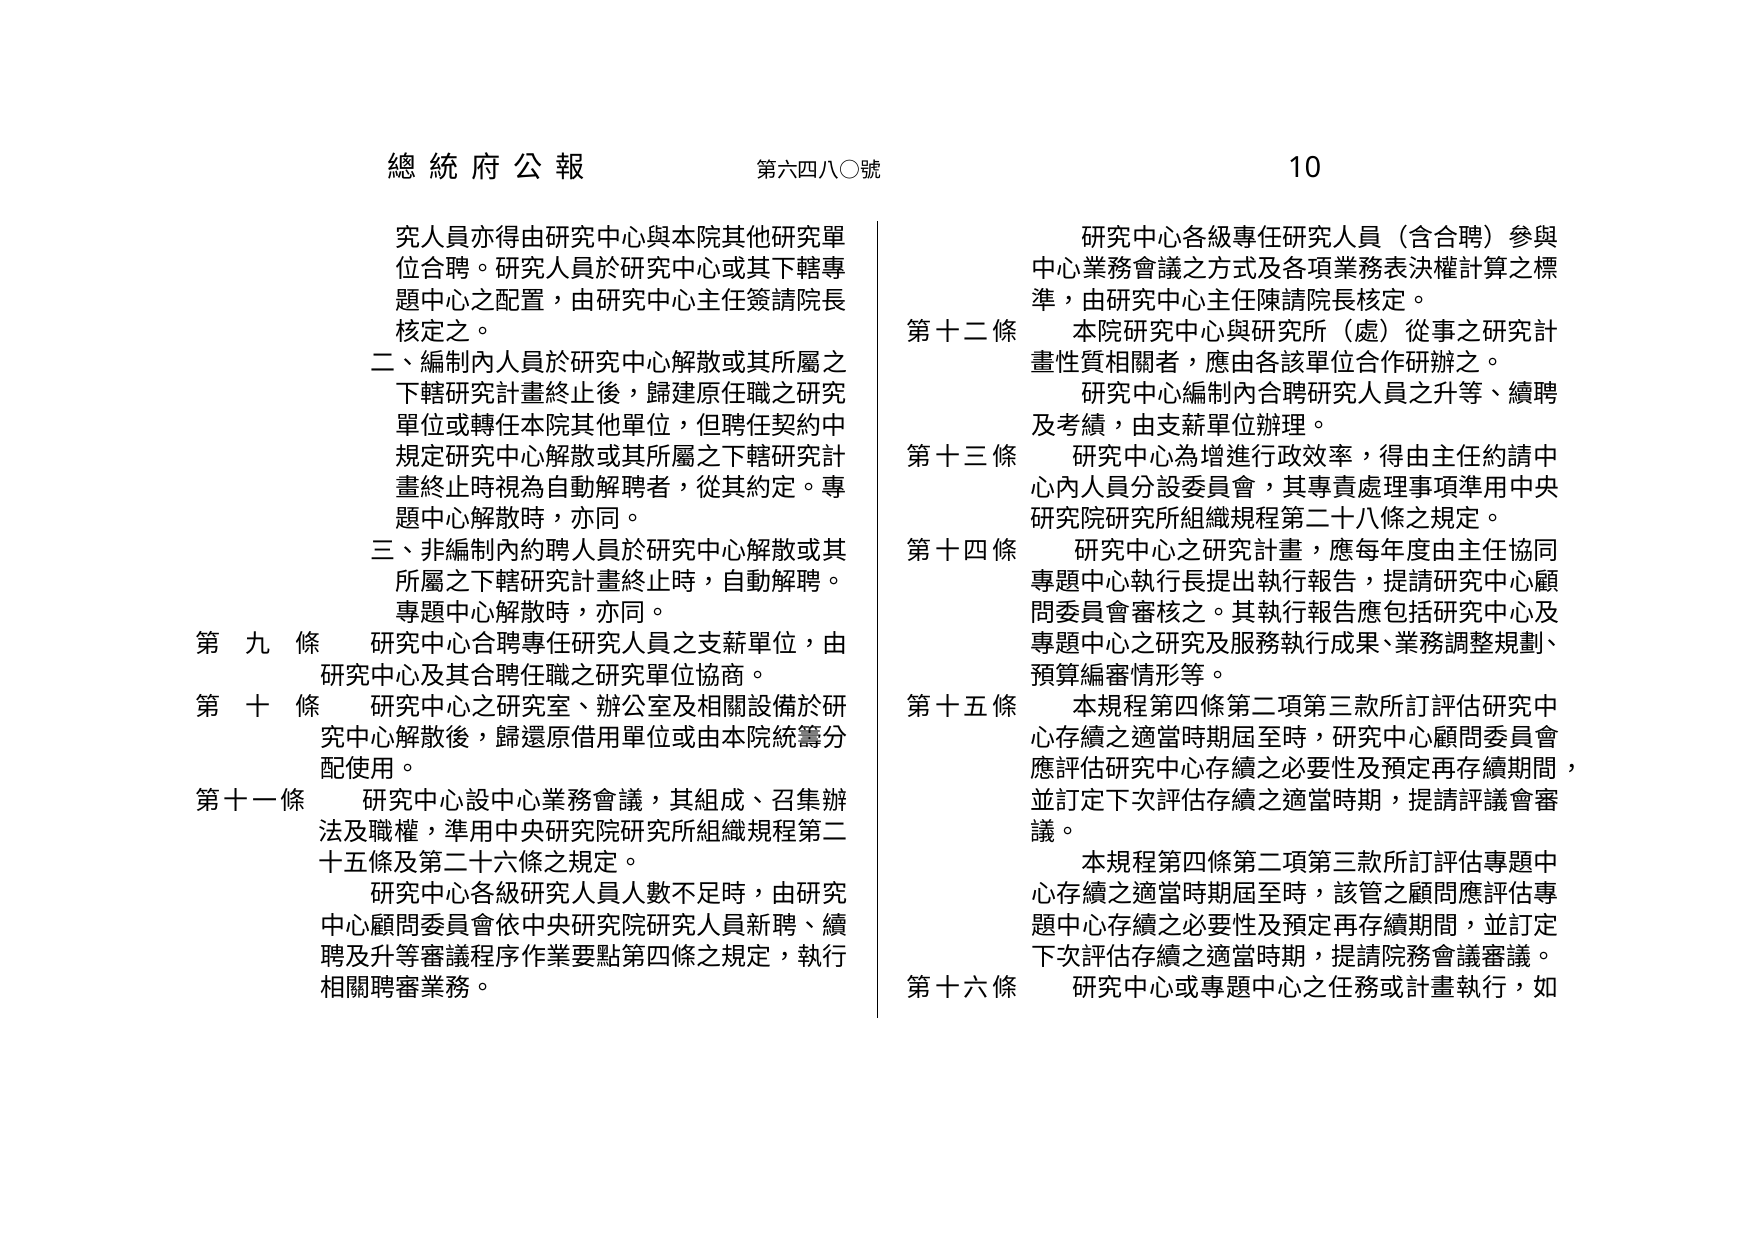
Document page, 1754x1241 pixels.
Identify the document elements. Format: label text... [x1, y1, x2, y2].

text 第 十 條 研究中心之研究室、辦公室及相關設備於研究中心解散後，歸還原借用單位或由本院統籌分配使用。 [195, 690, 847, 784]
text 第十二條 本院研究中心與研究所（處）從事之研究計畫性質相關者，應由各該單位合作研辦之。 [907, 315, 1559, 378]
text 第十四條 研究中心之研究計畫，應每年度由主任協同專題中心執行長提出執行報告，提請研究中心顧問委員會審核之。其執行報告應包括研究中心及專題中心之研究及服務執行成果、業務調整規劃、預算編審情形等。 [907, 534, 1559, 690]
text 第十三條 研究中心為增進行政效率，得由主任約請中心內人員分設委員會，其專責處理事項準用中央研究院研究所組織規程第二十八條之規定。 [907, 440, 1559, 534]
text 本規程第四條第二項第三款所訂評估專題中心存續之適當時期屆至時，該管之顧問應評估專題中心存續之必要性及預定再存續期間，並訂定下次評估存續之適當時期，提請院務會議審議。 [1032, 847, 1559, 972]
text 第十五條 本規程第四條第二項第三款所訂評估研究中心存續之適當時期屆至時，研究中心顧問委員會應評估研究中心存續之必要性及預定再存續期間，並訂定下次評估存續之適當時期，提請評議會審議。 [907, 690, 1559, 847]
text 究人員亦得由研究中心與本院其他研究單位合聘。研究人員於研究中心或其下轄專題中心之配置，由研究中心主任簽請院長核定之。 [370, 222, 847, 347]
text 三、非編制內約聘人員於研究中心解散或其所屬之下轄研究計畫終止時，自動解聘。專題中心解散時，亦同。 [370, 534, 847, 628]
text 研究中心各級研究人員人數不足時，由研究中心顧問委員會依中央研究院研究人員新聘、續聘及升等審議程序作業要點第四條之規定，執行相關聘審業務。 [320, 878, 847, 1003]
text 研究中心各級專任研究人員（含合聘）參與中心業務會議之方式及各項業務表決權計算之標準，由研究中心主任陳請院長核定。 [1032, 222, 1559, 315]
text 第 九 條 研究中心合聘專任研究人員之支薪單位，由研究中心及其合聘任職之研究單位協商。 [195, 628, 847, 690]
text 二、編制內人員於研究中心解散或其所屬之下轄研究計畫終止後，歸建原任職之研究單位或轉任本院其他單位，但聘任契約中規定研究中心解散或其所屬之下轄研究計畫終止時視為自動解聘者，從其約定。專題中心解散時，亦同。 [370, 347, 847, 534]
text 研究中心編制內合聘研究人員之升等、續聘及考績，由支薪單位辦理。 [1032, 378, 1559, 440]
text 第十一條 研究中心設中心業務會議，其組成、召集辦法及職權，準用中央研究院研究所組織規程第二十五條及第二十六條之規定。 [195, 784, 847, 878]
text 第十六條 研究中心或專題中心之任務或計畫執行，如 [907, 972, 1559, 1003]
